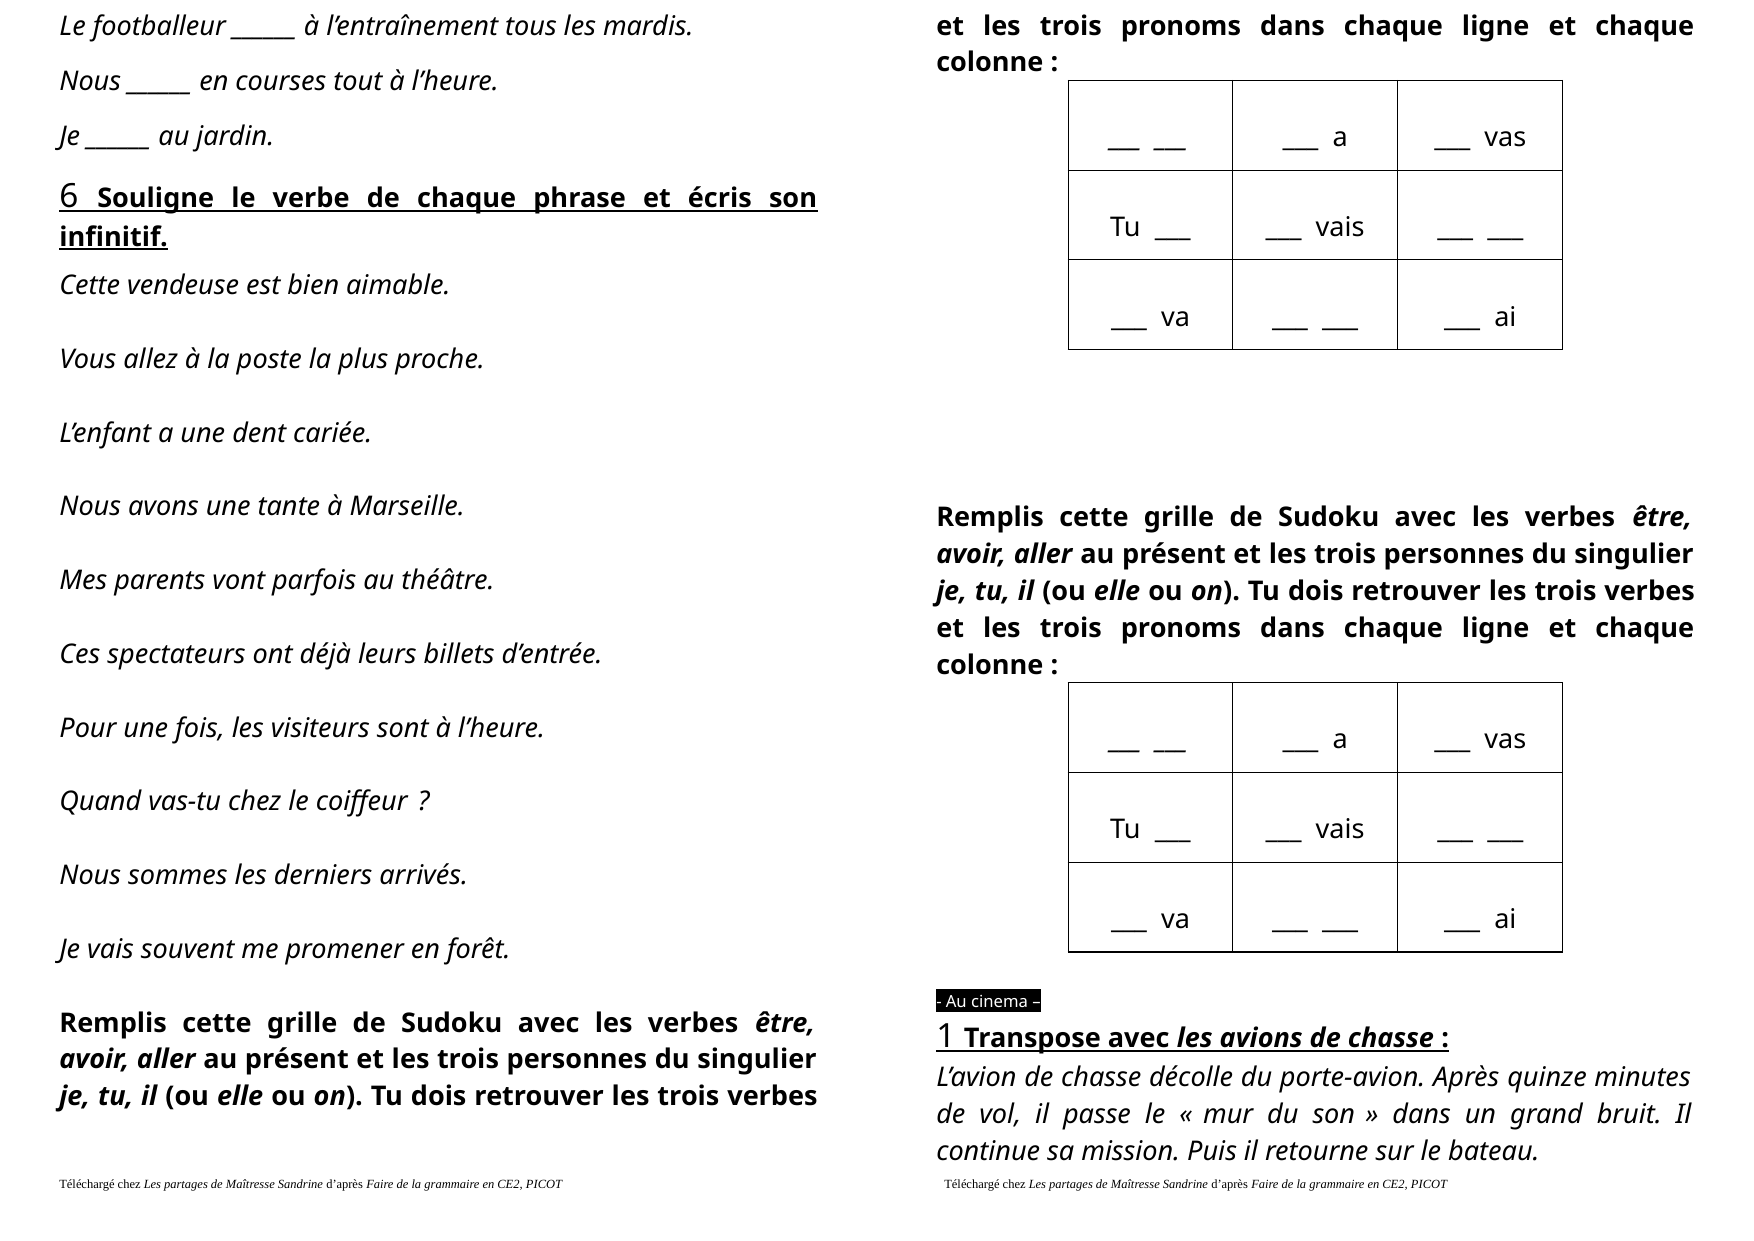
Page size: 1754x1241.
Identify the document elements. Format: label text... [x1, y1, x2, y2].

text Le footballeur ______ à l’entraînement tous les mardis. [59, 6, 818, 43]
table_header ___ a [1233, 81, 1397, 169]
table_header ___ vas [1398, 683, 1562, 772]
text Cette vendeuse est bien aimable. [59, 266, 818, 302]
table_cell Tu ___ [1069, 171, 1232, 259]
table_cell ___ ai [1398, 863, 1562, 951]
text Pour une fois, les visiteurs sont à l’heure. [59, 708, 818, 745]
table_cell ___ vais [1233, 773, 1397, 862]
text Vous allez à la poste la plus proche. [59, 339, 818, 376]
table_cell ___ ___ [1398, 171, 1562, 259]
text Remplis cette grille de Sudoku avec les verbes être, avoir, aller au présent et les trois personnes du singulier je, tu, il (ou elle ou on). Tu dois retrouver les trois verbes et les trois pronoms dans chaque ligne et chaque colonne : [936, 498, 1695, 682]
text Mes parents vont parfois au théâtre. [59, 561, 818, 597]
table_header ___ ___ [1069, 81, 1232, 169]
text Ces spectateurs ont déjà leurs billets d’entrée. [59, 634, 818, 671]
table_cell ___ ai [1398, 260, 1562, 349]
table_header ___ a [1233, 683, 1397, 772]
text infinitif. [59, 212, 818, 254]
text Nous ______ en courses tout à l’heure. [59, 61, 818, 98]
text 1 Transpose avec les avions de chasse : [936, 1012, 1695, 1057]
table_cell ___ va [1069, 863, 1232, 951]
text Remplis cette grille de Sudoku avec les verbes être, avoir, aller au présent et les trois personnes du singulier je, tu, il (ou elle ou on). Tu dois retrouver les trois verbes [59, 1003, 818, 1114]
text Nous avons une tante à Marseille. [59, 487, 818, 524]
text L’enfant a une dent cariée. [59, 413, 818, 450]
table_header ___ ___ [1069, 683, 1232, 772]
text Je ______ au jardin. [59, 117, 818, 153]
text et les trois pronoms dans chaque ligne et chaque colonne : [936, 6, 1695, 80]
text Je vais souvent me promener en forêt. [59, 929, 818, 966]
table_cell ___ ___ [1398, 773, 1562, 862]
table_header ___ vas [1398, 81, 1562, 169]
text 6 Souligne le verbe de chaque phrase et écris son [59, 172, 818, 210]
table_cell ___ vais [1233, 171, 1397, 259]
text Nous sommes les derniers arrivés. [59, 856, 818, 892]
table_cell Tu ___ [1069, 773, 1232, 862]
table_cell ___ ___ [1233, 260, 1397, 349]
text Quand vas-tu chez le coiffeur ? [59, 782, 818, 819]
table_cell ___ va [1069, 260, 1232, 349]
text - Au cinema –s [936, 989, 1695, 1012]
table_cell ___ ___ [1233, 863, 1397, 951]
text L’avion de chasse décolle du porte-avion. Après quinze minutes de vol, il passe le « mur du son » dans un grand bruit. Il continue sa mission. Puis il retourne sur le bateau. [936, 1057, 1695, 1168]
